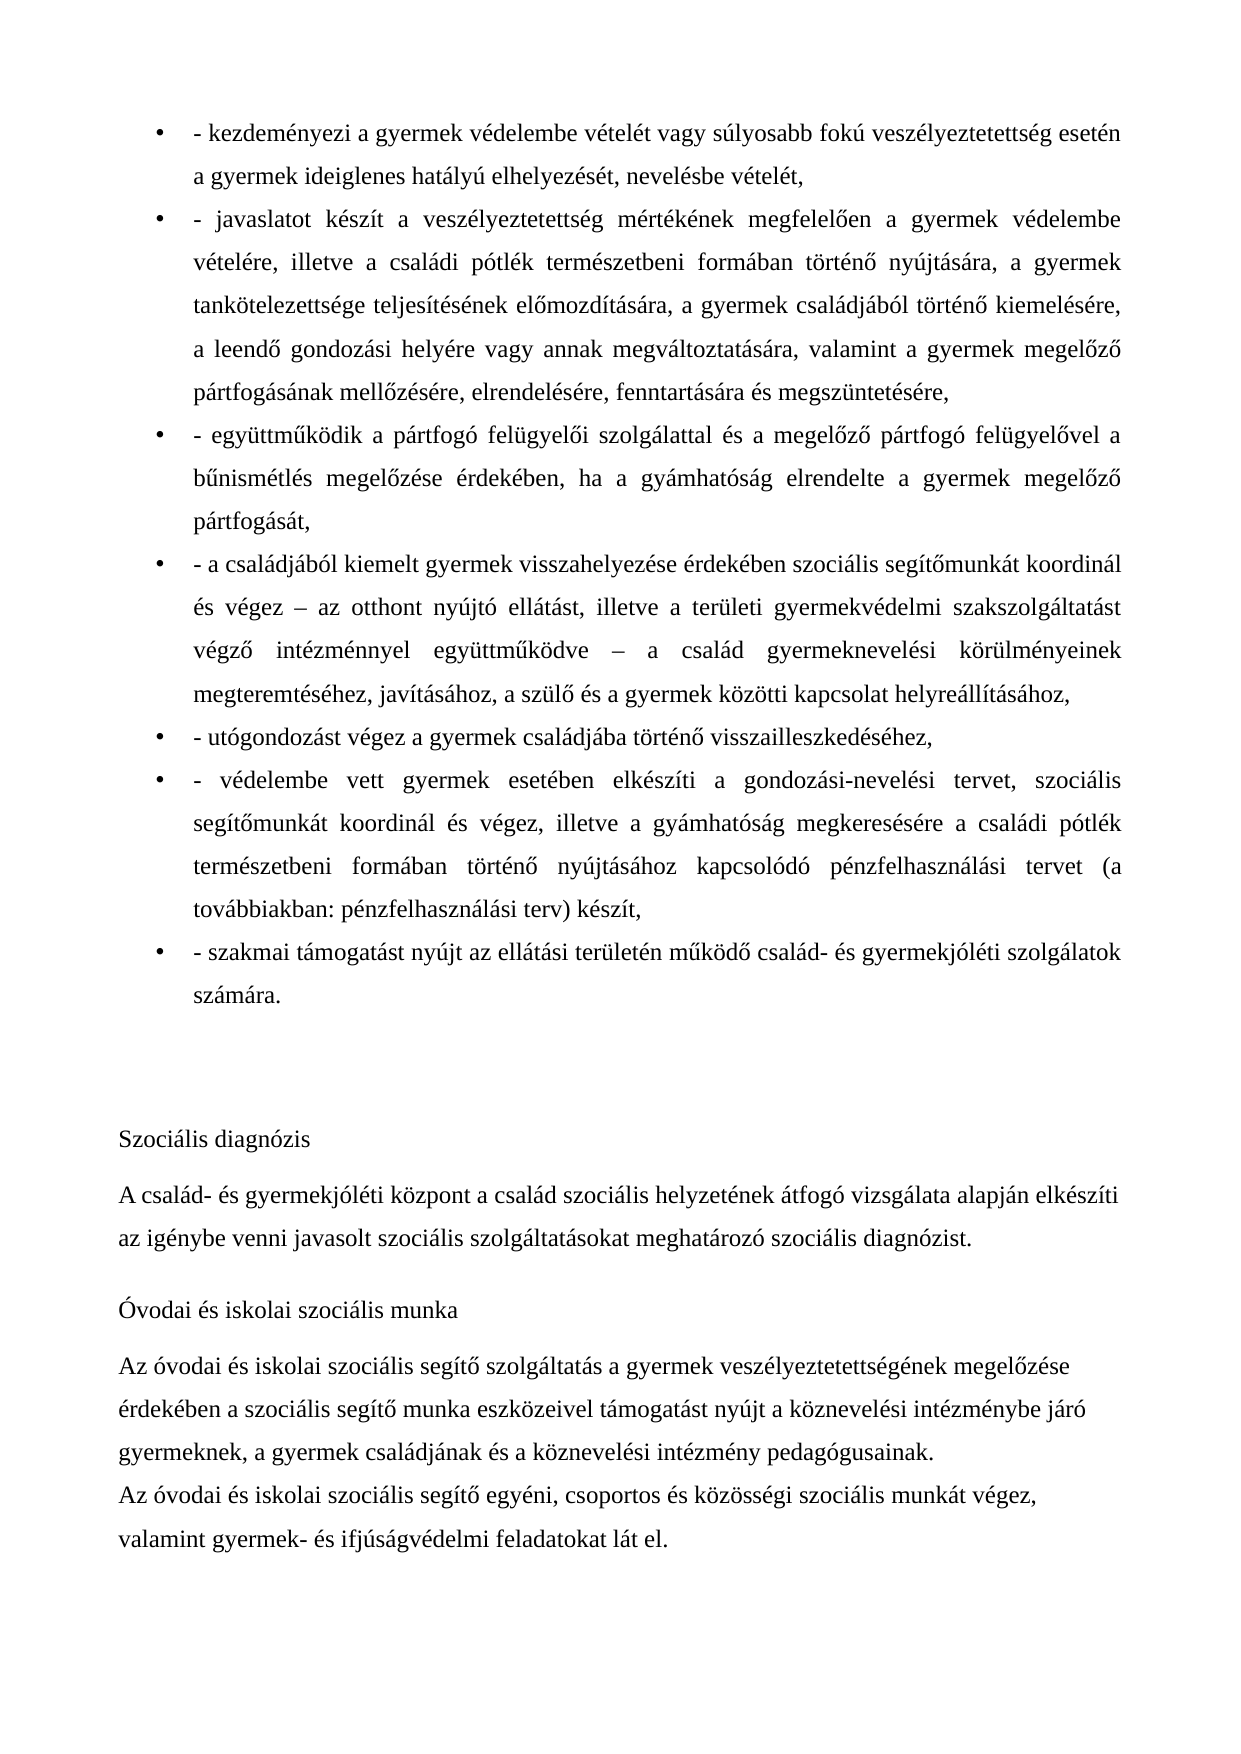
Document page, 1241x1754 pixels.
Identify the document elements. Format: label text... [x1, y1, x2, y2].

subtitle Szociális diagnózis [118, 1124, 1122, 1153]
list - védelembe vett gyermek esetében elkészíti a gondozási-nevelési tervet, szociális segítőmunkát koordinál és végez, illetve a gyámhatóság megkeresésére a családi pótlék természetbeni formában történő nyújtásához kapcsolódó pénzfelhasználási tervet (a továbbiakban: pénzfelhasználási terv) készít, [156, 765, 1122, 923]
text A család- és gyermekjóléti központ a család szociális helyzetének átfogó vizsgálata alapján elkészíti az igénybe venni javasolt szociális szolgáltatásokat meghatározó szociális diagnózist. [118, 1180, 1122, 1252]
text Az óvodai és iskolai szociális segítő szolgáltatás a gyermek veszélyeztetettségének megelőzése érdekében a szociális segítő munka eszközeivel támogatást nyújt a köznevelési intézménybe járó gyermeknek, a gyermek családjának és a köznevelési intézmény pedagógusainak. Az óvodai és iskolai szociális segítő egyéni, csoportos és közösségi szociális munkát végez, valamint gyermek- és ifjúságvédelmi feladatokat lát el. [118, 1351, 1122, 1552]
list - együttműködik a pártfogó felügyelői szolgálattal és a megelőző pártfogó felügyelővel a bűnismétlés megelőzése érdekében, ha a gyámhatóság elrendelte a gyermek megelőző pártfogását, [156, 420, 1122, 535]
list - utógondozást végez a gyermek családjába történő visszailleszkedéséhez, [156, 722, 1122, 751]
list - szakmai támogatást nyújt az ellátási területén működő család- és gyermekjóléti szolgálatok számára. [156, 937, 1122, 1009]
list - a családjából kiemelt gyermek visszahelyezése érdekében szociális segítőmunkát koordinál és végez – az otthont nyújtó ellátást, illetve a területi gyermekvédelmi szakszolgáltatást végző intézménnyel együttműködve – a család gyermeknevelési körülményeinek megteremtéséhez, javításához, a szülő és a gyermek közötti kapcsolat helyreállításához, [156, 549, 1122, 707]
subtitle Óvodai és iskolai szociális munka [118, 1296, 1122, 1324]
list - kezdeményezi a gyermek védelembe vételét vagy súlyosabb fokú veszélyeztetettség esetén a gyermek ideiglenes hatályú elhelyezését, nevelésbe vételét, [156, 118, 1122, 190]
list - javaslatot készít a veszélyeztetettség mértékének megfelelően a gyermek védelembe vételére, illetve a családi pótlék természetbeni formában történő nyújtására, a gyermek tankötelezettsége teljesítésének előmozdítására, a gyermek családjából történő kiemelésére, a leendő gondozási helyére vagy annak megváltoztatására, valamint a gyermek megelőző pártfogásának mellőzésére, elrendelésére, fenntartására és megszüntetésére, [156, 204, 1122, 406]
